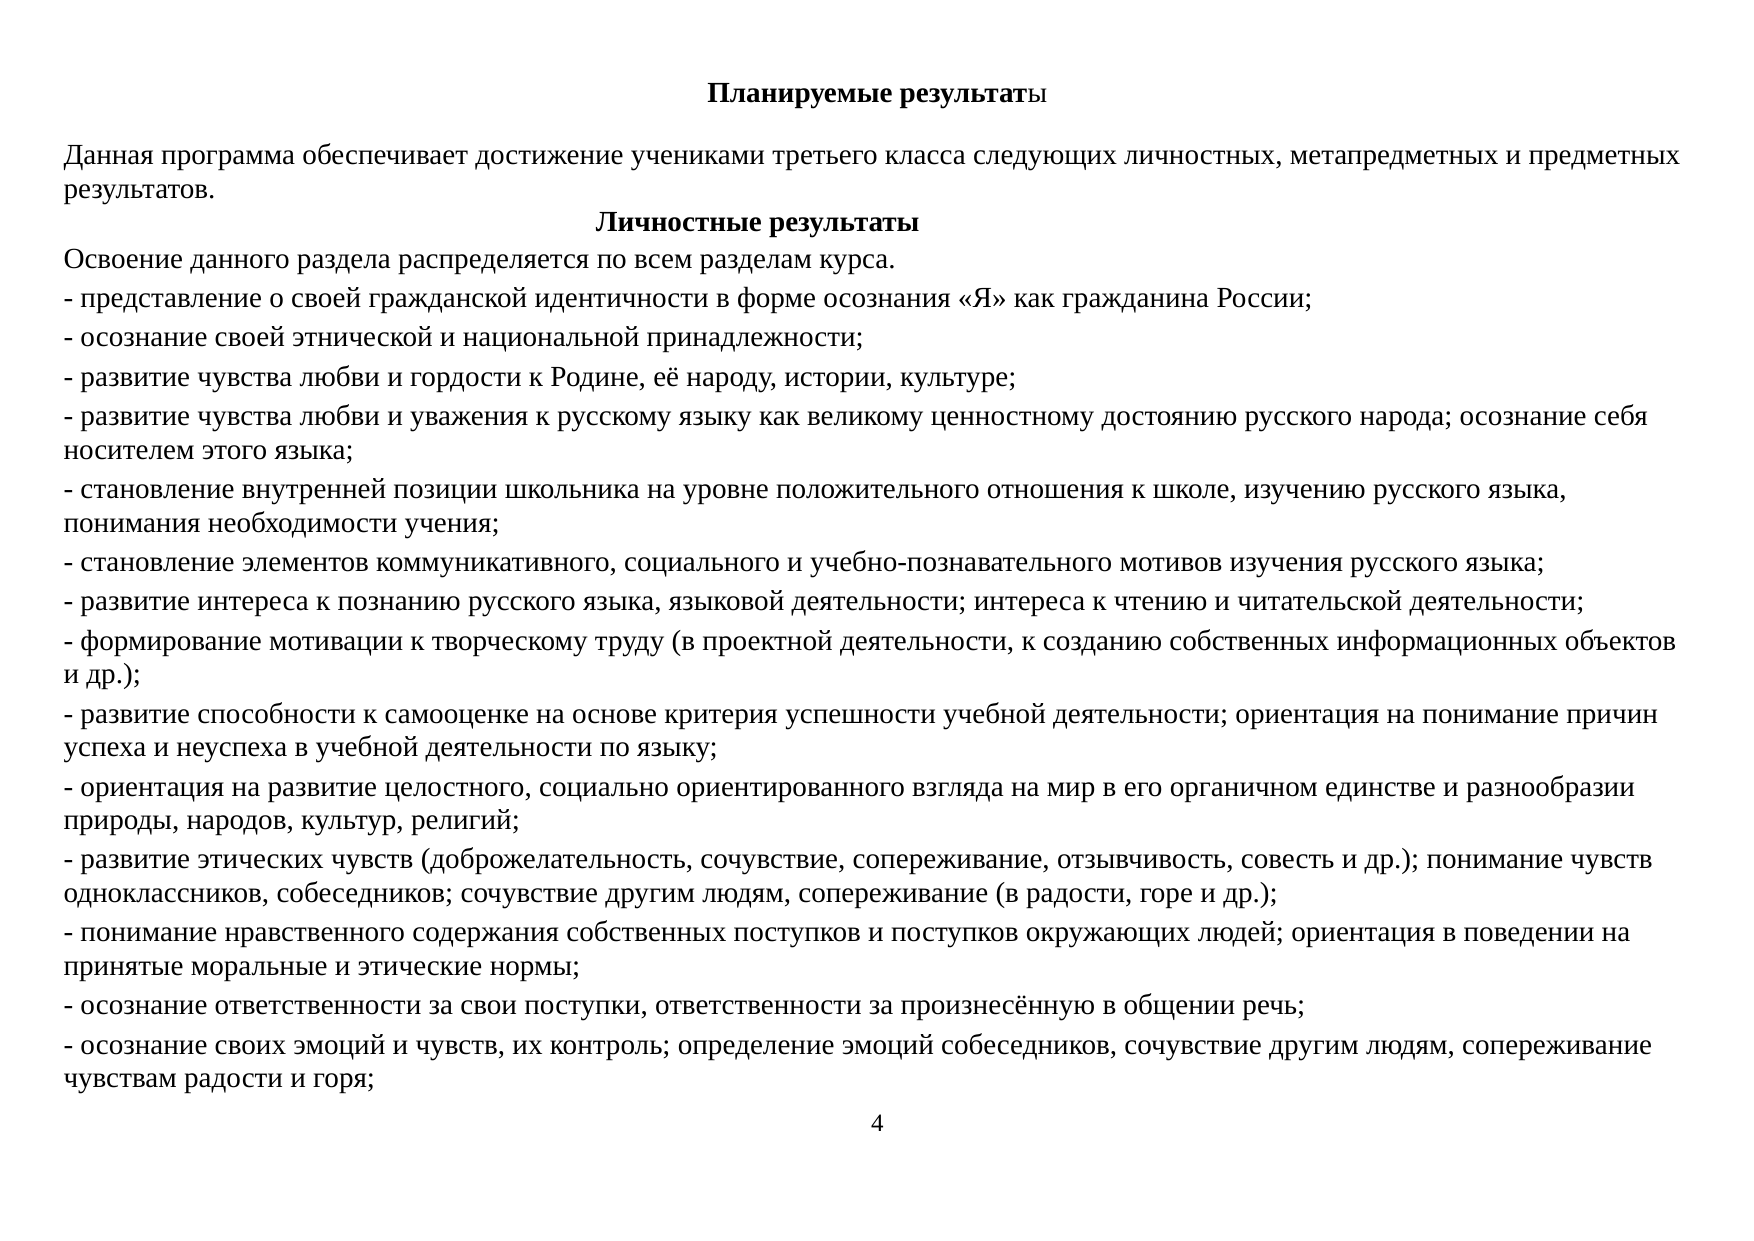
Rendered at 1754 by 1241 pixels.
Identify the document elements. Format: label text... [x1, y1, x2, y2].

text - формирование мотивации к творческому труду (в проектной деятельности, к созданию собственных информационных объектов и др.); [63, 623, 1691, 690]
text - осознание своей этнической и национальной принадлежности; [63, 319, 1691, 353]
text Данная программа обеспечивает достижение учениками третьего класса следующих личностных, метапредметных и предметных результатов. [63, 137, 1691, 204]
text - понимание нравственного содержания собственных поступков и поступков окружающих людей; ориентация в поведении на принятые моральные и этические нормы; [63, 914, 1691, 982]
text - становление внутренней позиции школьника на уровне положительного отношения к школе, изучению русского языка, понимания необходимости учения; [63, 471, 1691, 538]
text - развитие чувства любви и уважения к русскому языку как великому ценностному достоянию русского народа; осознание себя носителем этого языка; [63, 398, 1691, 465]
text Освоение данного раздела распределяется по всем разделам курса. [63, 241, 1691, 274]
text - ориентация на развитие целостного, социально ориентированного взгляда на мир в его органичном единстве и разнообразии природы, народов, культур, религий; [63, 769, 1691, 836]
text - развитие чувства любви и гордости к Родине, её народу, истории, культуре; [63, 359, 1691, 392]
text - представление о своей гражданской идентичности в форме осознания «Я» как гражданина России; [63, 280, 1691, 314]
text - развитие способности к самооценке на основе критерия успешности учебной деятельности; ориентация на понимание причин успеха и неуспеха в учебной деятельности по языку; [63, 696, 1691, 763]
text - развитие этических чувств (доброжелательность, сочувствие, сопереживание, отзывчивость, совесть и др.); понимание чувств одноклассников, собеседников; сочувствие другим людям, сопереживание (в радости, горе и др.); [63, 842, 1691, 909]
text - становление элементов коммуникативного, социального и учебно-познавательного мотивов изучения русского языка; [63, 544, 1691, 578]
text Личностные результаты [63, 204, 1691, 238]
text - развитие интереса к познанию русского языка, языковой деятельности; интереса к чтению и читательской деятельности; [63, 583, 1691, 617]
text Планируемые результаты [63, 75, 1691, 108]
text - осознание ответственности за свои поступки, ответственности за произнесённую в общении речь; [63, 987, 1691, 1021]
text - осознание своих эмоций и чувств, их контроль; определение эмоций собеседников, сочувствие другим людям, сопереживание чувствам радости и горя; [63, 1027, 1691, 1094]
